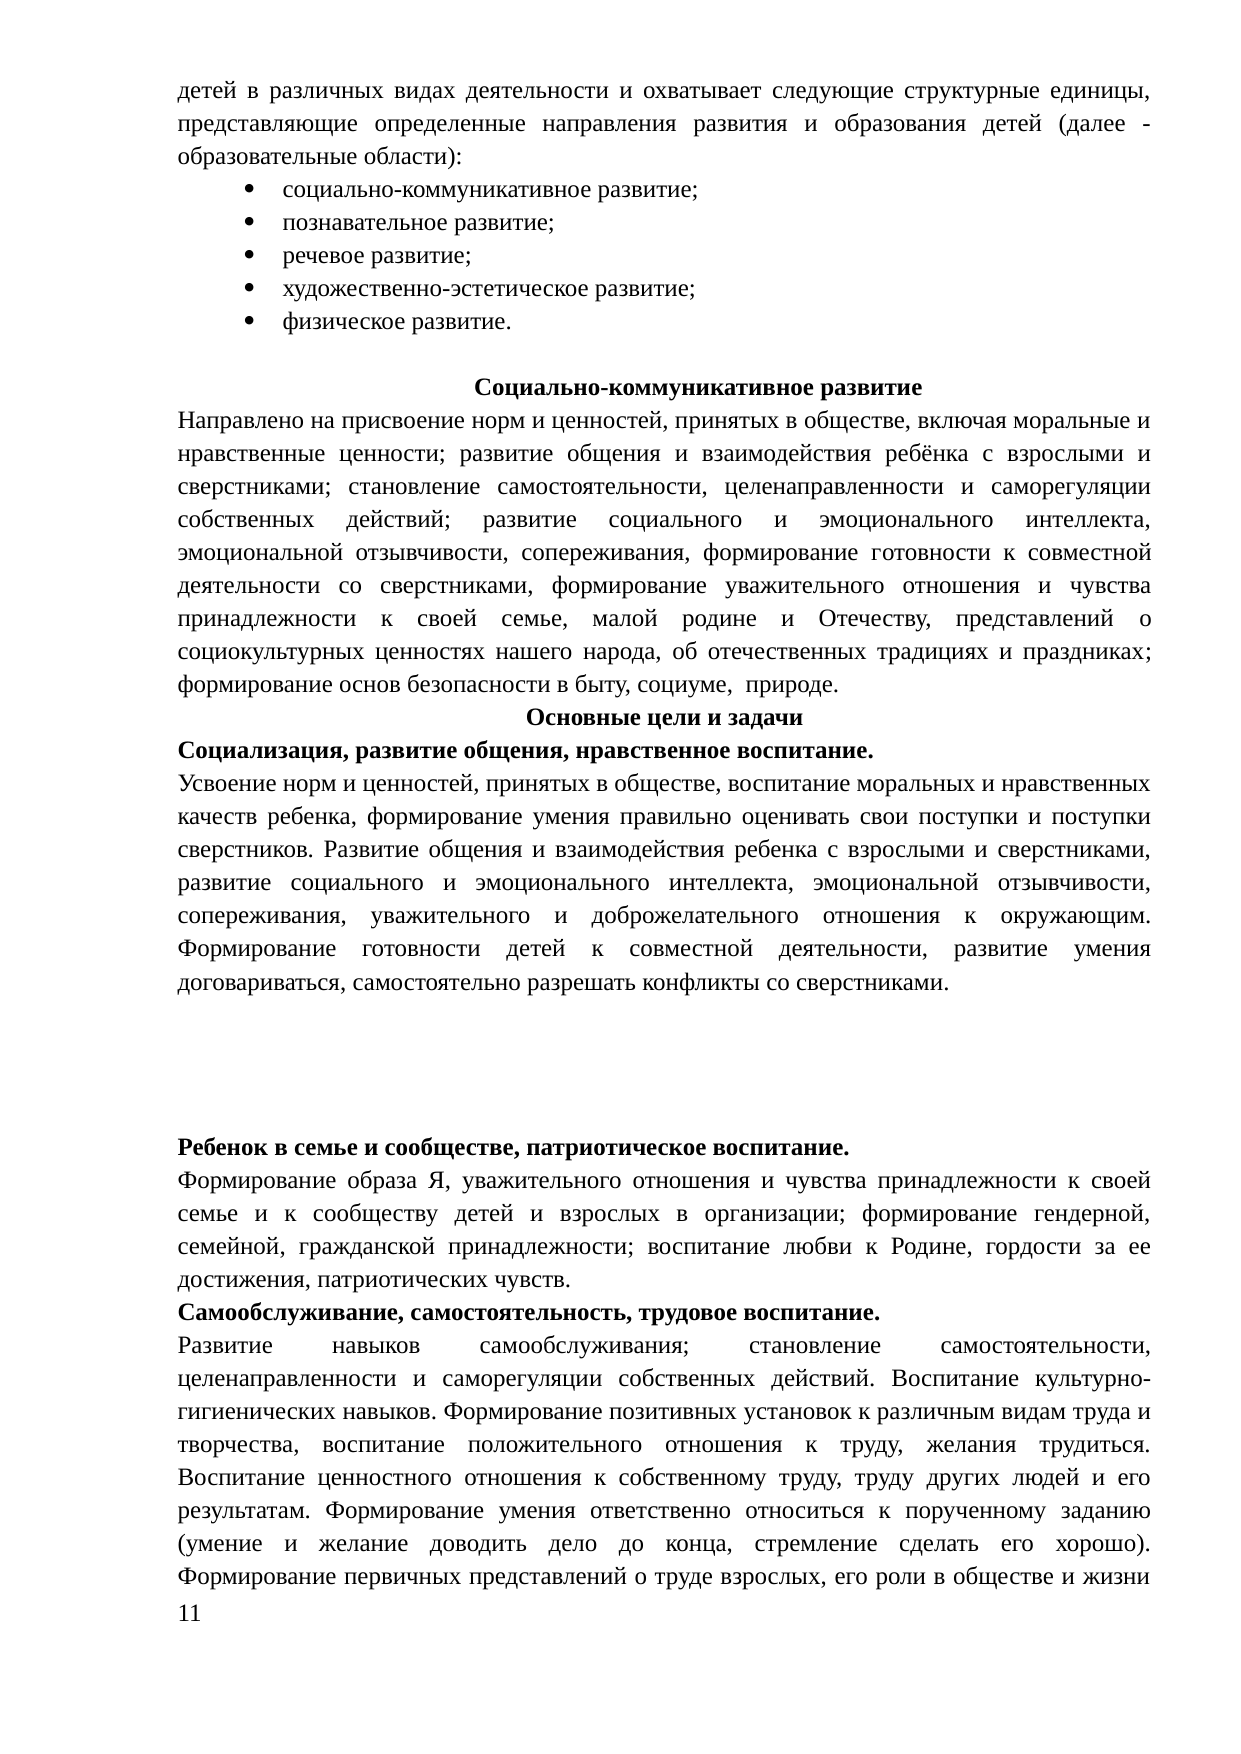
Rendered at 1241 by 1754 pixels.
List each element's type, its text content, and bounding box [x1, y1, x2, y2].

text Направлено на присвоение норм и ценностей, принятых в обществе, включая моральные и нравственные ценности; развитие общения и взаимодействия ребёнка с взрослыми и сверстниками; становление самостоятельности, целенаправленности и саморегуляции собственных действий; развитие социального и эмоционального интеллекта, эмоциональной отзывчивости, сопереживания, формирование готовности к совместной деятельности со сверстниками, формирование уважительного отношения и чувства принадлежности к своей семье, малой родине и Отечеству, представлений о социокультурных ценностях нашего народа, об отечественных традициях и праздниках; формирование основ безопасности в быту, социуме, природе. [177, 405, 1152, 698]
text Самообслуживание, самостоятельность, трудовое воспитание. [177, 1297, 1152, 1326]
list физическое развитие. [245, 306, 1152, 335]
text Основные цели и задачи [177, 702, 1152, 731]
text Ребенок в семье и сообществе, патриотическое воспитание. [177, 1132, 1152, 1160]
text Социализация, развитие общения, нравственное воспитание. [177, 735, 1152, 764]
list речевое развитие; [245, 240, 1152, 269]
text Развитие навыков самообслуживания; становление самостоятельности, целенаправленности и саморегуляции собственных действий. Воспитание культурно-гигиенических навыков. Формирование позитивных установок к различным видам труда и творчества, воспитание положительного отношения к труду, желания трудиться. Воспитание ценностного отношения к собственному труду, труду других людей и его результатам. Формирование умения ответственно относиться к порученному заданию (умение и желание доводить дело до конца, стремление сделать его хорошо). Формирование первичных представлений о труде взрослых, его роли в обществе и жизни [177, 1330, 1152, 1590]
list художественно-эстетическое развитие; [245, 273, 1152, 302]
text Социально-коммуникативное развитие [245, 372, 1152, 401]
text Формирование образа Я, уважительного отношения и чувства принадлежности к своей семье и к сообществу детей и взрослых в организации; формирование гендерной, семейной, гражданской принадлежности; воспитание любви к Родине, гордости за ее достижения, патриотических чувств. [177, 1165, 1152, 1292]
text детей в различных видах деятельности и охватывает следующие структурные единицы, представляющие определенные направления развития и образования детей (далее - образовательные области): [177, 75, 1152, 170]
list социально-коммуникативное развитие; [245, 174, 1152, 203]
text Усвоение норм и ценностей, принятых в обществе, воспитание моральных и нравственных качеств ребенка, формирование умения правильно оценивать свои поступки и поступки сверстников. Развитие общения и взаимодействия ребенка с взрослыми и сверстниками, развитие социального и эмоционального интеллекта, эмоциональной отзывчивости, сопереживания, уважительного и доброжелательного отношения к окружающим. Формирование готовности детей к совместной деятельности, развитие умения договариваться, самостоятельно разрешать конфликты со сверстниками. [177, 768, 1152, 995]
list познавательное развитие; [245, 207, 1152, 236]
